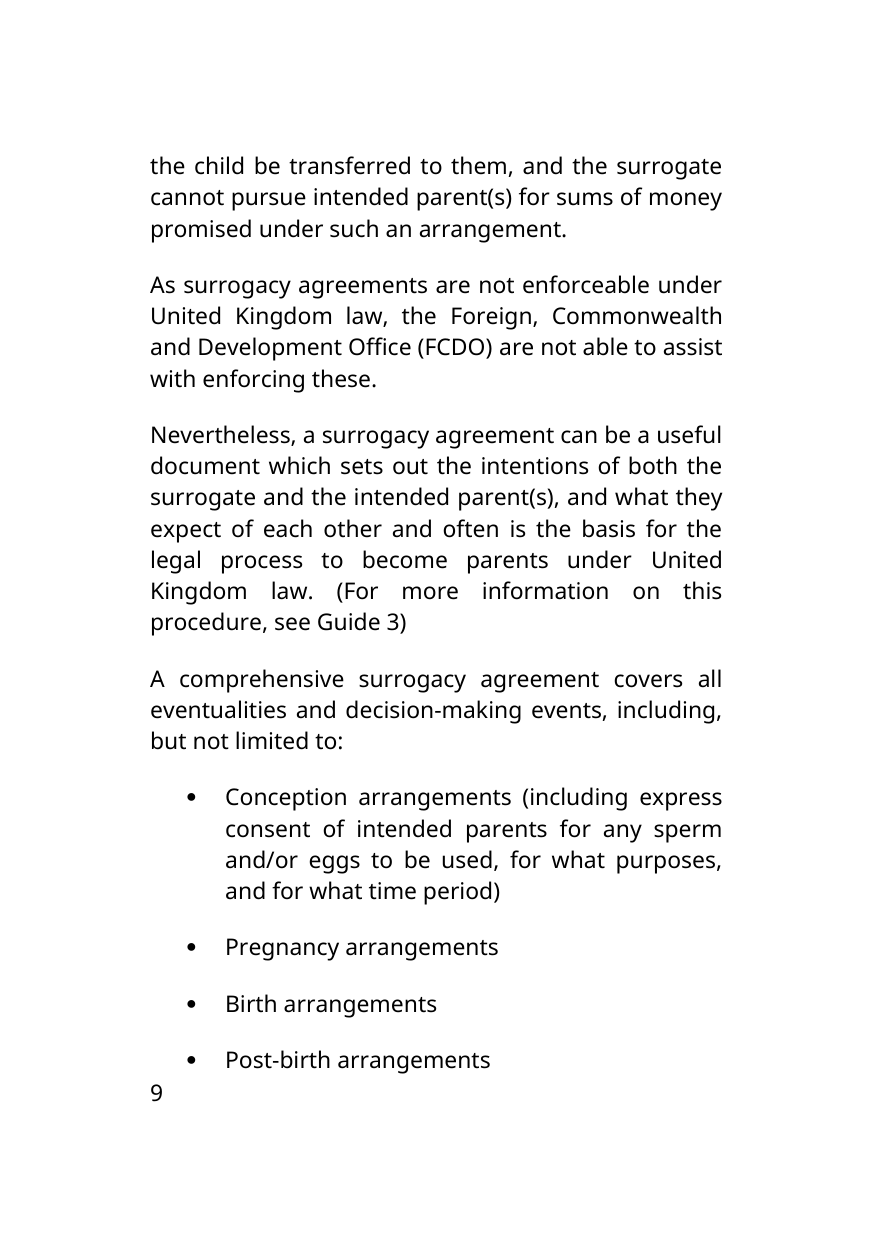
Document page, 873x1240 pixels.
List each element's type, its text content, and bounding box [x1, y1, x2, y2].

list Birth arrangements [187, 987, 723, 1019]
list Pregnancy arrangements [187, 931, 723, 962]
text Nevertheless, a surrogacy agreement can be a useful document which sets out the intentions of both the surrogate and the intended parent(s), and what they expect of each other and often is the basis for the legal process to become parents under United Kingdom law. (For more information on this procedure, see Guide 3) [150, 419, 723, 637]
list Post-birth arrangements [187, 1044, 723, 1075]
text As surrogacy agreements are not enforceable under United Kingdom law, the Foreign, Commonwealth and Development Office (FCDO) are not able to assist with enforcing these. [150, 269, 723, 394]
list Conception arrangements (including express consent of intended parents for any sperm and/or eggs to be used, for what purposes, and for what time period) [187, 781, 723, 906]
text the child be transferred to them, and the surrogate cannot pursue intended parent(s) for sums of money promised under such an arrangement. [150, 150, 723, 244]
text A comprehensive surrogacy agreement covers all eventualities and decision-making events, including, but not limited to: [150, 662, 723, 756]
